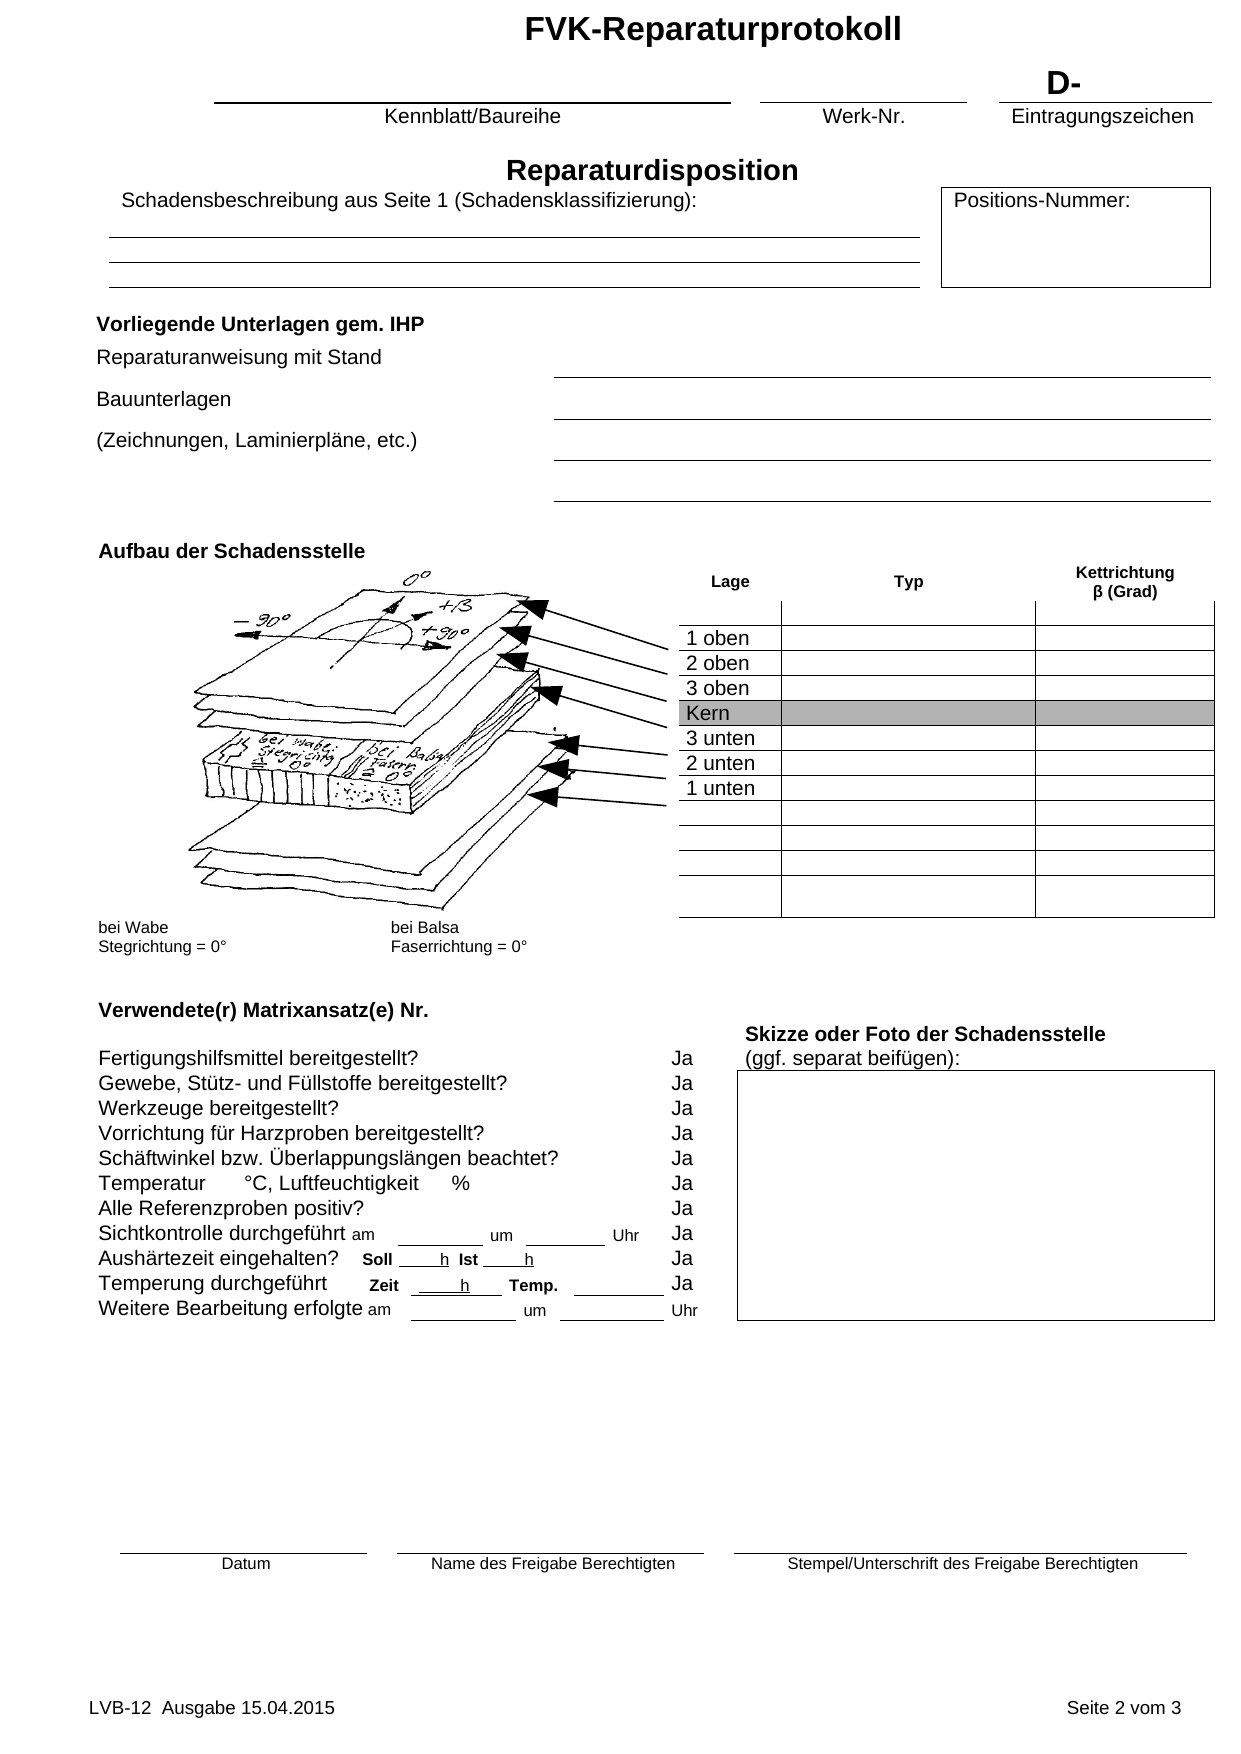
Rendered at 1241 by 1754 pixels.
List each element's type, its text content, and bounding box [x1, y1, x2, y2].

table_cell [1036, 601, 1214, 625]
table_cell Ja [664, 1022, 738, 1070]
table_cell [1187, 1553, 1214, 1573]
table_cell Ja [664, 1070, 737, 1095]
table_cell [967, 102, 999, 129]
table_header [734, 1467, 1187, 1553]
table_cell [782, 601, 1035, 625]
table_cell Gewebe, Stütz- und Füllstoffe bereitgestellt? [91, 1070, 664, 1095]
table_cell [89, 187, 108, 212]
table_cell [1036, 851, 1214, 875]
table_cell Name des Freigabe Berechtigten [397, 1554, 703, 1573]
table_cell [738, 1321, 1214, 1443]
table_cell Ja [664, 1120, 737, 1145]
table_header Verwendete(r) Matrixansatz(e) Nr. [91, 980, 738, 1022]
table_header FVK-Reparaturprotokoll [214, 0, 1212, 57]
table_header Reparaturdisposition [89, 153, 1211, 187]
table_cell [1036, 701, 1214, 725]
table_cell [588, 563, 678, 917]
table_cell [782, 676, 1035, 700]
table_cell 3 oben [679, 676, 781, 700]
table_cell Kennblatt/Baureihe [214, 104, 731, 129]
table_cell [782, 626, 1035, 650]
table_cell h [411, 1270, 502, 1295]
table_cell Bauunterlagen [89, 377, 554, 418]
table_cell Ja [664, 1245, 737, 1270]
table_header [1187, 1467, 1214, 1553]
table_cell um [483, 1220, 526, 1245]
table_cell [679, 826, 781, 850]
table_cell [920, 187, 941, 287]
table_cell [679, 601, 781, 625]
table_cell [738, 1071, 1214, 1320]
table_header [397, 1467, 703, 1553]
table_cell Vorrichtung für Harzproben bereitgestellt? [91, 1120, 664, 1145]
table_cell um [516, 1295, 560, 1320]
table_cell Ja [664, 1220, 737, 1245]
table_cell [89, 460, 554, 501]
table_cell [679, 851, 781, 875]
table_cell [679, 918, 1214, 956]
table_header [738, 980, 1214, 1022]
table_cell [89, 237, 108, 262]
table_cell (Zeichnungen, Laminierpläne, etc.) [89, 419, 554, 460]
table_cell [1036, 626, 1214, 650]
table_header Aufbau der Schadensstelle [91, 526, 1214, 562]
table_cell 2 unten [679, 751, 781, 775]
table_cell Aushärtezeit eingehalten? Soll h Ist h [91, 1245, 664, 1270]
table_cell Sichtkontrolle durchgeführt am [91, 1220, 397, 1245]
table_cell Zeit [362, 1270, 411, 1295]
table_cell [704, 1553, 733, 1573]
table_cell [731, 58, 760, 102]
table_cell [1036, 651, 1214, 675]
table_cell Fertigungshilfsmittel bereitgestellt? [91, 1022, 664, 1070]
table_cell [782, 776, 1035, 800]
table_cell [560, 1295, 664, 1320]
table_cell [782, 876, 1035, 917]
table_cell Ja [664, 1270, 737, 1295]
table_cell [1036, 776, 1214, 800]
table_header [90, 0, 214, 129]
table_cell Temperatur °C, Luftfeuchtigkeit % [91, 1170, 664, 1195]
table_cell Weitere Bearbeitung erfolgte am [91, 1295, 411, 1320]
table_cell 1 oben [679, 626, 781, 650]
table_cell [782, 726, 1035, 750]
table_cell Werkzeuge bereitgestellt? [91, 1095, 664, 1120]
table_cell [214, 58, 731, 102]
table_cell [554, 420, 1211, 460]
table_cell [1036, 826, 1214, 850]
table_cell Kern [679, 701, 781, 725]
table_cell Lage [679, 563, 782, 601]
table_cell Ja [664, 1095, 737, 1120]
table_cell [782, 851, 1035, 875]
table_cell Schäftwinkel bzw. Überlappungslängen beachtet? [91, 1145, 664, 1170]
table_cell Positions-Nummer: [942, 188, 1210, 287]
table_cell [760, 58, 967, 102]
table_cell Skizze oder Foto der Schadensstelle (ggf. separat beifügen): [738, 1022, 1214, 1070]
table_cell [1036, 726, 1214, 750]
table_cell Alle Referenzproben positiv? [91, 1195, 664, 1220]
table_cell [398, 1220, 483, 1245]
table_cell Stempel/Unterschrift des Freigabe Berechtigten [734, 1554, 1187, 1573]
table_cell [731, 102, 760, 129]
table_cell [1036, 876, 1214, 917]
table_cell Ja [664, 1170, 737, 1195]
table_cell [89, 262, 108, 287]
table_cell Uhr [605, 1220, 664, 1245]
table_cell [1036, 751, 1214, 775]
table_cell Typ [782, 563, 1036, 601]
table_header [367, 1467, 397, 1553]
table_cell D- [999, 58, 1212, 102]
table_header [91, 1467, 119, 1553]
table_cell Eintragungszeichen [999, 103, 1212, 129]
table_cell [679, 801, 781, 825]
table_cell [782, 801, 1035, 825]
table_cell [967, 58, 999, 102]
table_cell [554, 378, 1211, 418]
table_cell [554, 336, 1211, 377]
table_cell [91, 1553, 119, 1573]
table_cell [782, 701, 1035, 725]
table_cell 2 oben [679, 651, 781, 675]
table_cell Datum [120, 1554, 367, 1573]
table_cell Uhr [664, 1295, 737, 1320]
table_cell Kettrichtung β (Grad) [1036, 563, 1214, 601]
table_cell 3 unten [679, 726, 781, 750]
table_cell bei Balsa Faserrichtung = 0° [383, 917, 678, 956]
table_cell [782, 826, 1035, 850]
table_cell [91, 1320, 738, 1443]
table_cell [109, 212, 920, 237]
table_cell 1 unten [679, 776, 781, 800]
table_cell [89, 212, 108, 237]
table_cell Ja [664, 1195, 737, 1220]
table_cell Ja [664, 1145, 737, 1170]
table_cell Temp. [502, 1270, 574, 1295]
table_header [704, 1467, 733, 1553]
table_cell [679, 876, 781, 917]
table_cell [109, 263, 920, 287]
table_cell [91, 563, 181, 917]
table_cell Schadensbeschreibung aus Seite 1 (Schadensklassifizierung): [109, 187, 920, 212]
table_cell [782, 651, 1035, 675]
table_cell [109, 238, 920, 262]
table_cell [411, 1295, 516, 1320]
table_cell bei Wabe Stegrichtung = 0° [91, 917, 273, 956]
table_cell [526, 1220, 605, 1245]
table_cell [1036, 801, 1214, 825]
table_cell [574, 1270, 664, 1295]
table_cell [1036, 676, 1214, 700]
table_cell [273, 917, 383, 956]
table_cell Temperung durchgeführt [91, 1270, 362, 1295]
table_cell Werk-Nr. [760, 103, 967, 129]
table_header Vorliegende Unterlagen gem. IHP [89, 312, 1211, 336]
table_cell [782, 751, 1035, 775]
table_cell Reparaturanweisung mit Stand [89, 336, 554, 377]
table_cell [554, 461, 1211, 501]
table_header [120, 1467, 367, 1553]
table_cell [367, 1553, 397, 1573]
